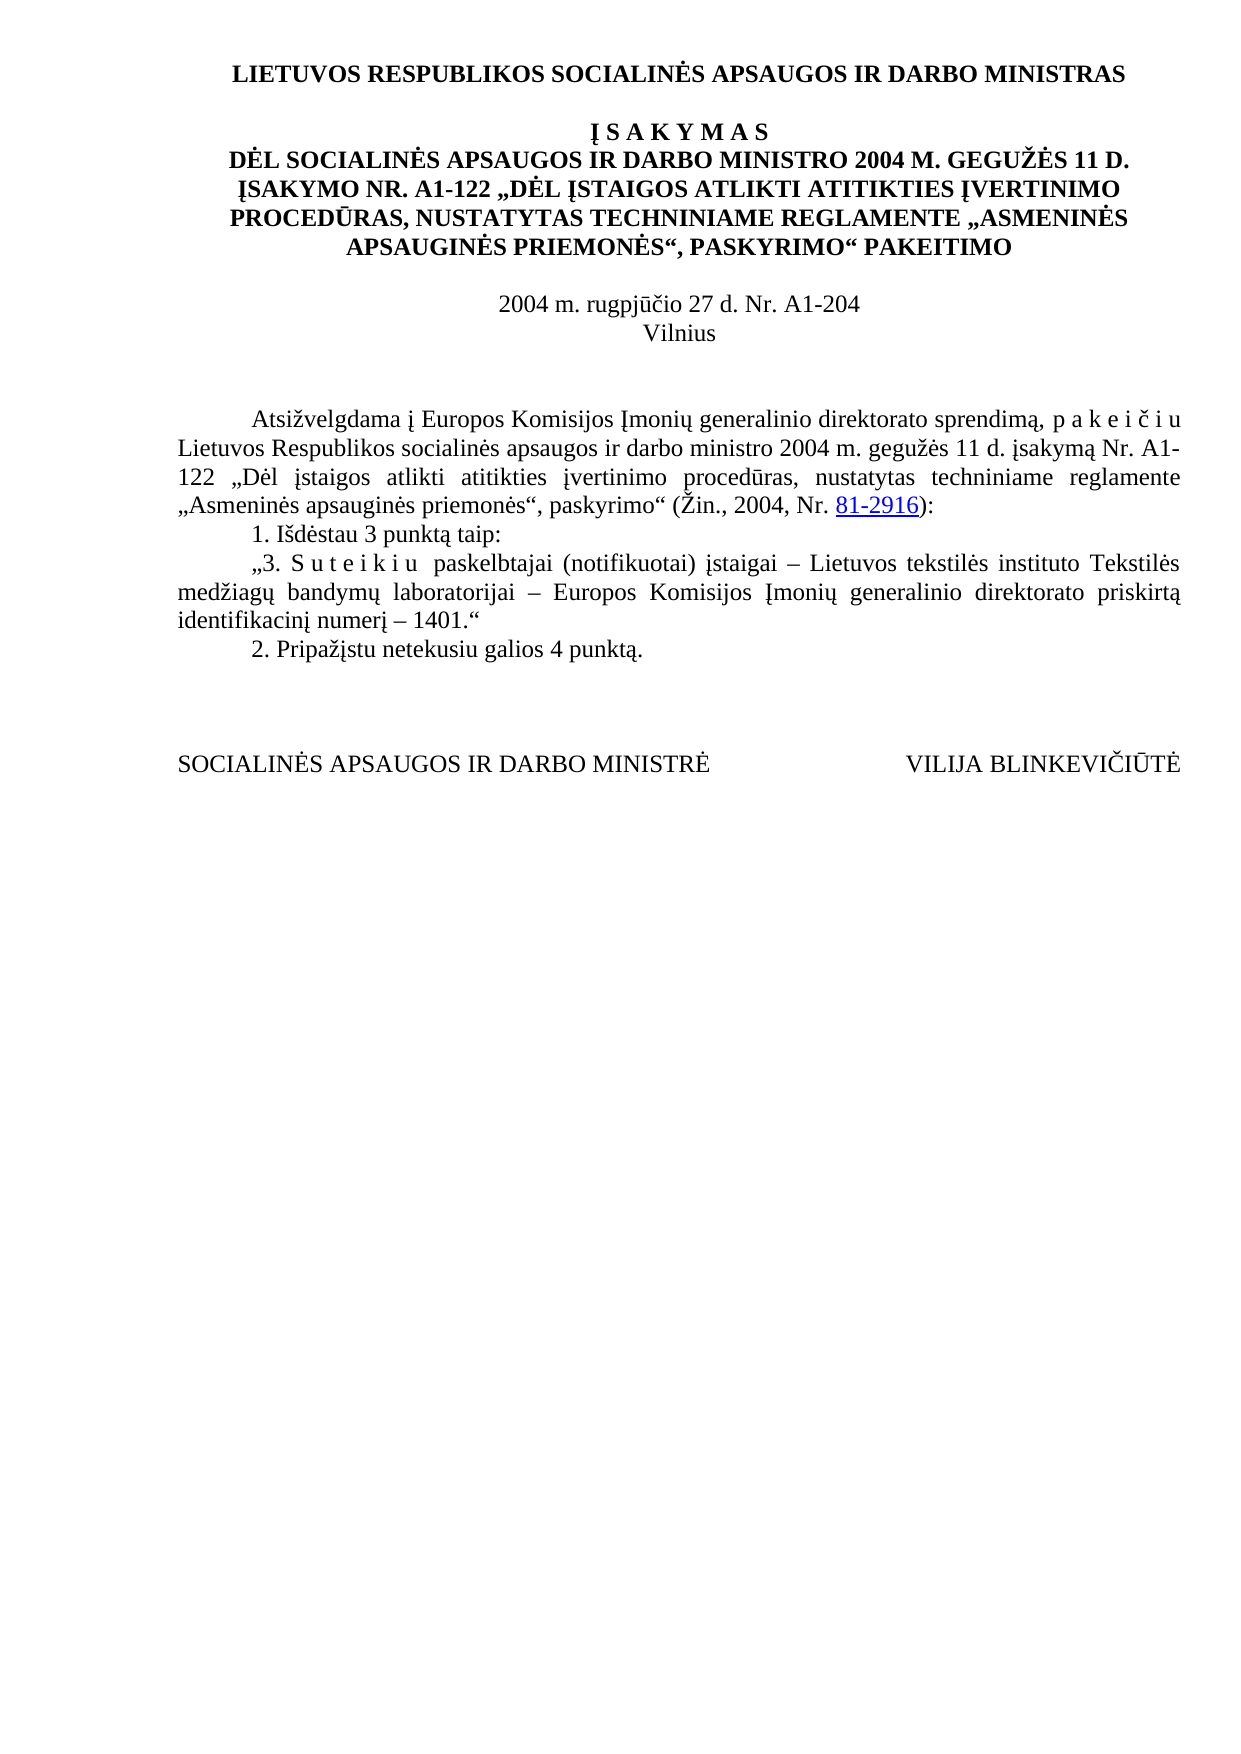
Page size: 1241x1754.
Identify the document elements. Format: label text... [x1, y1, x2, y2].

text 2. Pripažįstu netekusiu galios 4 punktą. [177, 634, 1181, 663]
text 1. Išdėstau 3 punktą taip: [177, 519, 1181, 548]
text LIETUVOS RESPUBLIKOS SOCIALINĖS APSAUGOS IR DARBO MINISTRAS [177, 59, 1181, 88]
text Vilnius [177, 318, 1181, 347]
text 2004 m. rugpjūčio 27 d. Nr. A1-204 [177, 289, 1181, 318]
text Į S A K Y M A S [177, 117, 1181, 145]
text Atsižvelgdama į Europos Komisijos Įmonių generalinio direktorato sprendimą, pakeičiu Lietuvos Respublikos socialinės apsaugos ir darbo ministro 2004 m. gegužės 11 d. įsakymą Nr. A1-122 „Dėl įstaigos atlikti atitikties įvertinimo procedūras, nustatytas techniniame reglamente „Asmeninės apsauginės priemonės“, paskyrimo“ (Žin., 2004, Nr. 81-2916): [177, 404, 1181, 519]
text DĖL SOCIALINĖS APSAUGOS IR DARBO MINISTRO 2004 M. GEGUŽĖS 11 D. ĮSAKYMO NR. A1-122 „DĖL ĮSTAIGOS ATLIKTI ATITIKTIES ĮVERTINIMO PROCEDŪRAS, NUSTATYTAS TECHNINIAME REGLAMENTE „ASMENINĖS APSAUGINĖS PRIEMONĖS“, PASKYRIMO“ PAKEITIMO [177, 145, 1181, 260]
text SOCIALINĖS APSAUGOS IR DARBO MINISTRĖ VILIJA BLINKEVIČIŪTĖ [177, 749, 1181, 778]
text „3. Suteikiu paskelbtajai (notifikuotai) įstaigai – Lietuvos tekstilės instituto Tekstilės medžiagų bandymų laboratorijai – Europos Komisijos Įmonių generalinio direktorato priskirtą identifikacinį numerį – 1401.“ [177, 548, 1181, 634]
